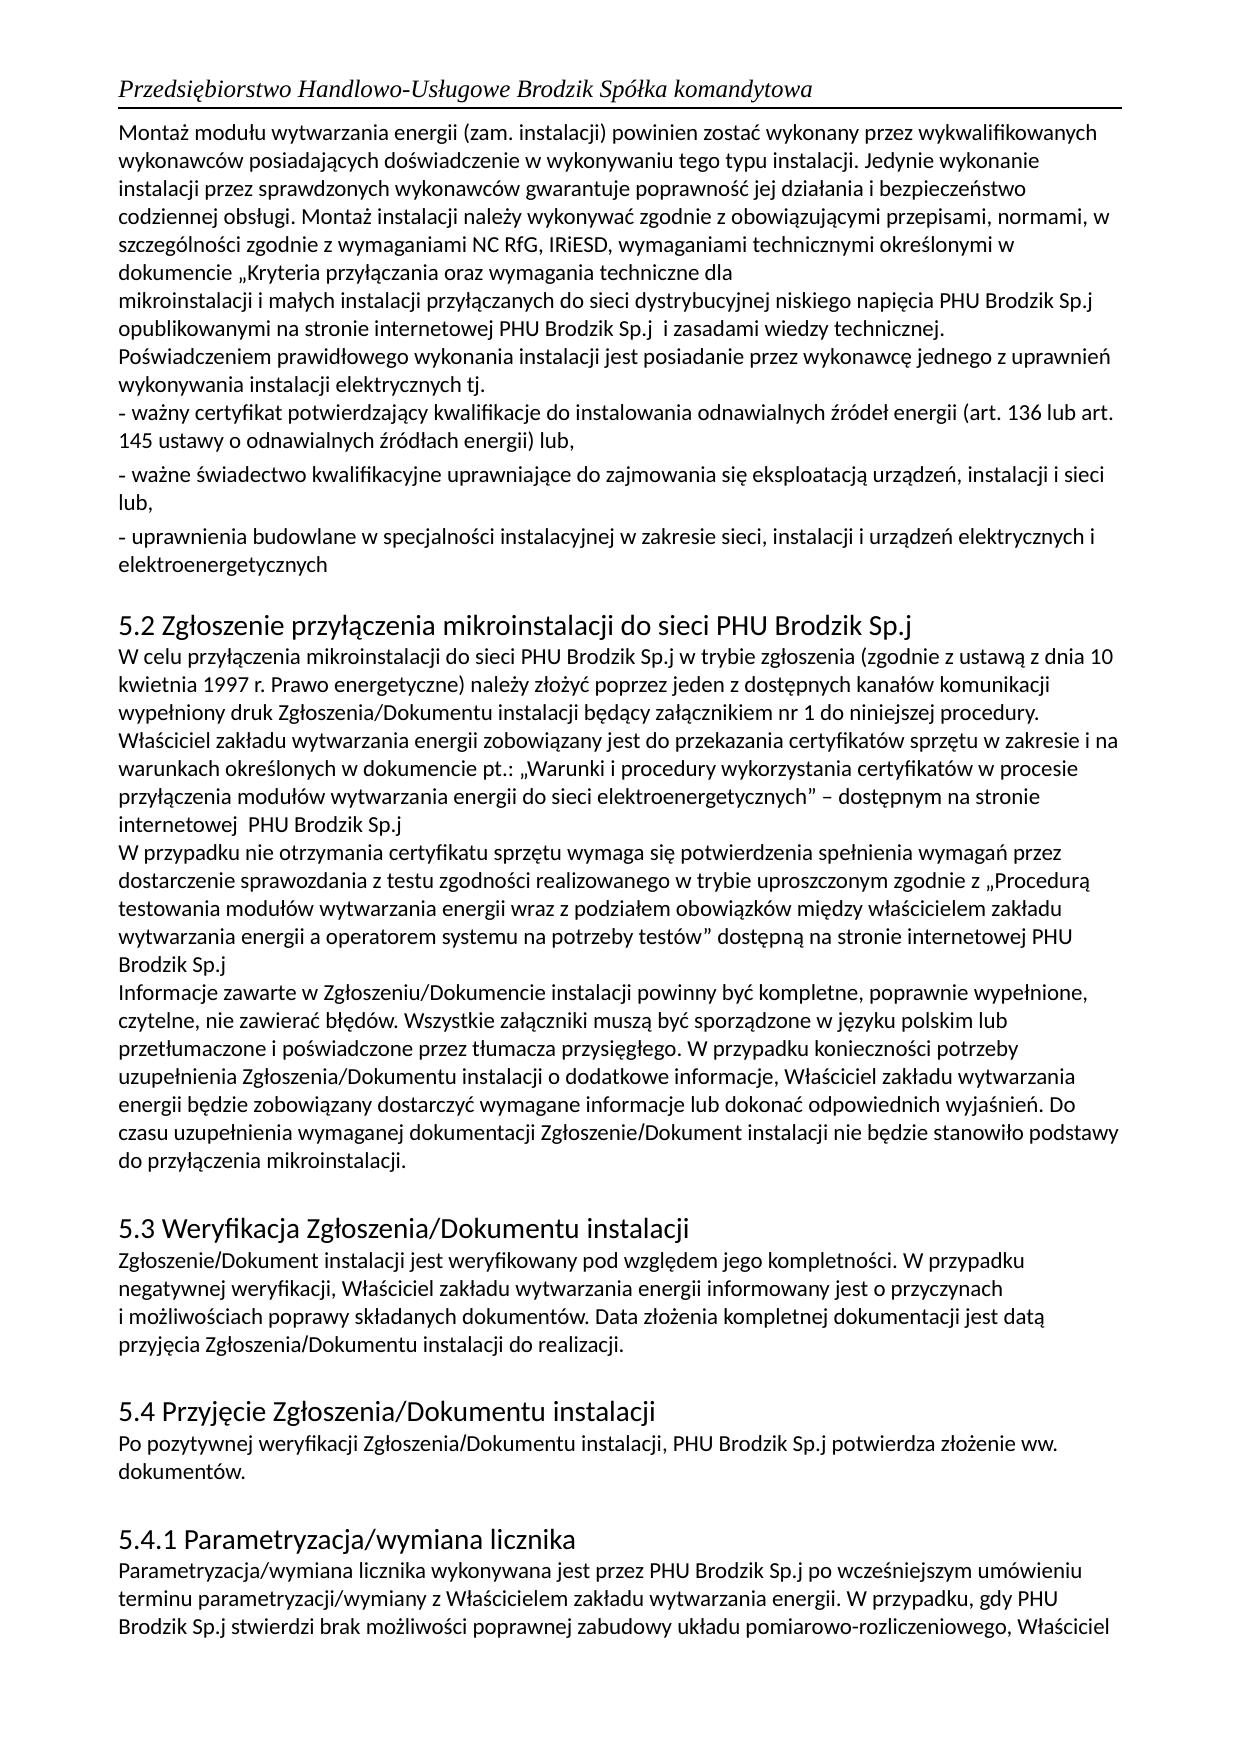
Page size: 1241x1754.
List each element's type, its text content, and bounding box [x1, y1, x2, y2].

text i możliwościach poprawy składanych dokumentów. Data złożenia kompletnej dokumentacji jest datą przyjęcia Zgłoszenia/Dokumentu instalacji do realizacji. [118, 1302, 1122, 1358]
text Właściciel zakładu wytwarzania energii zobowiązany jest do przekazania certyfikatów sprzętu w zakresie i na warunkach określonych w dokumencie pt.: „Warunki i procedury wykorzystania certyfikatów w procesie przyłączenia modułów wytwarzania energii do sieci elektroenergetycznych” – dostępnym na stronie internetowej PHU Brodzik Sp.j [118, 726, 1122, 838]
text mikroinstalacji i małych instalacji przyłączanych do sieci dystrybucyjnej niskiego napięcia PHU Brodzik Sp.j opublikowanymi na stronie internetowej PHU Brodzik Sp.j i zasadami wiedzy technicznej. [118, 286, 1122, 342]
text 5.2 Zgłoszenie przyłączenia mikroinstalacji do sieci PHU Brodzik Sp.j [118, 607, 1122, 642]
text W celu przyłączenia mikroinstalacji do sieci PHU Brodzik Sp.j w trybie zgłoszenia (zgodnie z ustawą z dnia 10 kwietnia 1997 r. Prawo energetyczne) należy złożyć poprzez jeden z dostępnych kanałów komunikacji wypełniony druk Zgłoszenia/Dokumentu instalacji będący załącznikiem nr 1 do niniejszej procedury. [118, 642, 1122, 726]
text - ważny certyfikat potwierdzający kwalifikacje do instalowania odnawialnych źródeł energii (art. 136 lub art. 145 ustawy o odnawialnych źródłach energii) lub, [118, 398, 1122, 454]
text Informacje zawarte w Zgłoszeniu/Dokumencie instalacji powinny być kompletne, poprawnie wypełnione, czytelne, nie zawierać błędów. Wszystkie załączniki muszą być sporządzone w języku polskim lub przetłumaczone i poświadczone przez tłumacza przysięgłego. W przypadku konieczności potrzeby uzupełnienia Zgłoszenia/Dokumentu instalacji o dodatkowe informacje, Właściciel zakładu wytwarzania energii będzie zobowiązany dostarczyć wymagane informacje lub dokonać odpowiednich wyjaśnień. Do czasu uzupełnienia wymaganej dokumentacji Zgłoszenie/Dokument instalacji nie będzie stanowiło podstawy do przyłączenia mikroinstalacji. [118, 978, 1122, 1174]
text Zgłoszenie/Dokument instalacji jest weryfikowany pod względem jego kompletności. W przypadku negatywnej weryfikacji, Właściciel zakładu wytwarzania energii informowany jest o przyczynach [118, 1246, 1122, 1302]
text 5.4 Przyjęcie Zgłoszenia/Dokumentu instalacji [118, 1393, 1122, 1429]
text Poświadczeniem prawidłowego wykonania instalacji jest posiadanie przez wykonawcę jednego z uprawnień wykonywania instalacji elektrycznych tj. [118, 342, 1122, 398]
text 5.3 Weryfikacja Zgłoszenia/Dokumentu instalacji [118, 1210, 1122, 1246]
text - uprawnienia budowlane w specjalności instalacyjnej w zakresie sieci, instalacji i urządzeń elektrycznych i elektroenergetycznych [118, 522, 1122, 578]
text Po pozytywnej weryfikacji Zgłoszenia/Dokumentu instalacji, PHU Brodzik Sp.j potwierdza złożenie ww. dokumentów. [118, 1429, 1122, 1485]
text Parametryzacja/wymiana licznika wykonywana jest przez PHU Brodzik Sp.j po wcześniejszym umówieniu terminu parametryzacji/wymiany z Właścicielem zakładu wytwarzania energii. W przypadku, gdy PHU Brodzik Sp.j stwierdzi brak możliwości poprawnej zabudowy układu pomiarowo-rozliczeniowego, Właściciel [118, 1556, 1122, 1641]
text W przypadku nie otrzymania certyfikatu sprzętu wymaga się potwierdzenia spełnienia wymagań przez dostarczenie sprawozdania z testu zgodności realizowanego w trybie uproszczonym zgodnie z „Procedurą testowania modułów wytwarzania energii wraz z podziałem obowiązków między właścicielem zakładu wytwarzania energii a operatorem systemu na potrzeby testów” dostępną na stronie internetowej PHU Brodzik Sp.j [118, 838, 1122, 978]
text - ważne świadectwo kwalifikacyjne uprawniające do zajmowania się eksploatacją urządzeń, instalacji i sieci lub, [118, 460, 1122, 516]
text Montaż modułu wytwarzania energii (zam. instalacji) powinien zostać wykonany przez wykwalifikowanych wykonawców posiadających doświadczenie w wykonywaniu tego typu instalacji. Jedynie wykonanie instalacji przez sprawdzonych wykonawców gwarantuje poprawność jej działania i bezpieczeństwo codziennej obsługi. Montaż instalacji należy wykonywać zgodnie z obowiązującymi przepisami, normami, w szczególności zgodnie z wymaganiami NC RfG, IRiESD, wymaganiami technicznymi określonymi w dokumencie „Kryteria przyłączania oraz wymagania techniczne dla [118, 118, 1122, 286]
text 5.4.1 Parametryzacja/wymiana licznika [118, 1521, 1122, 1556]
